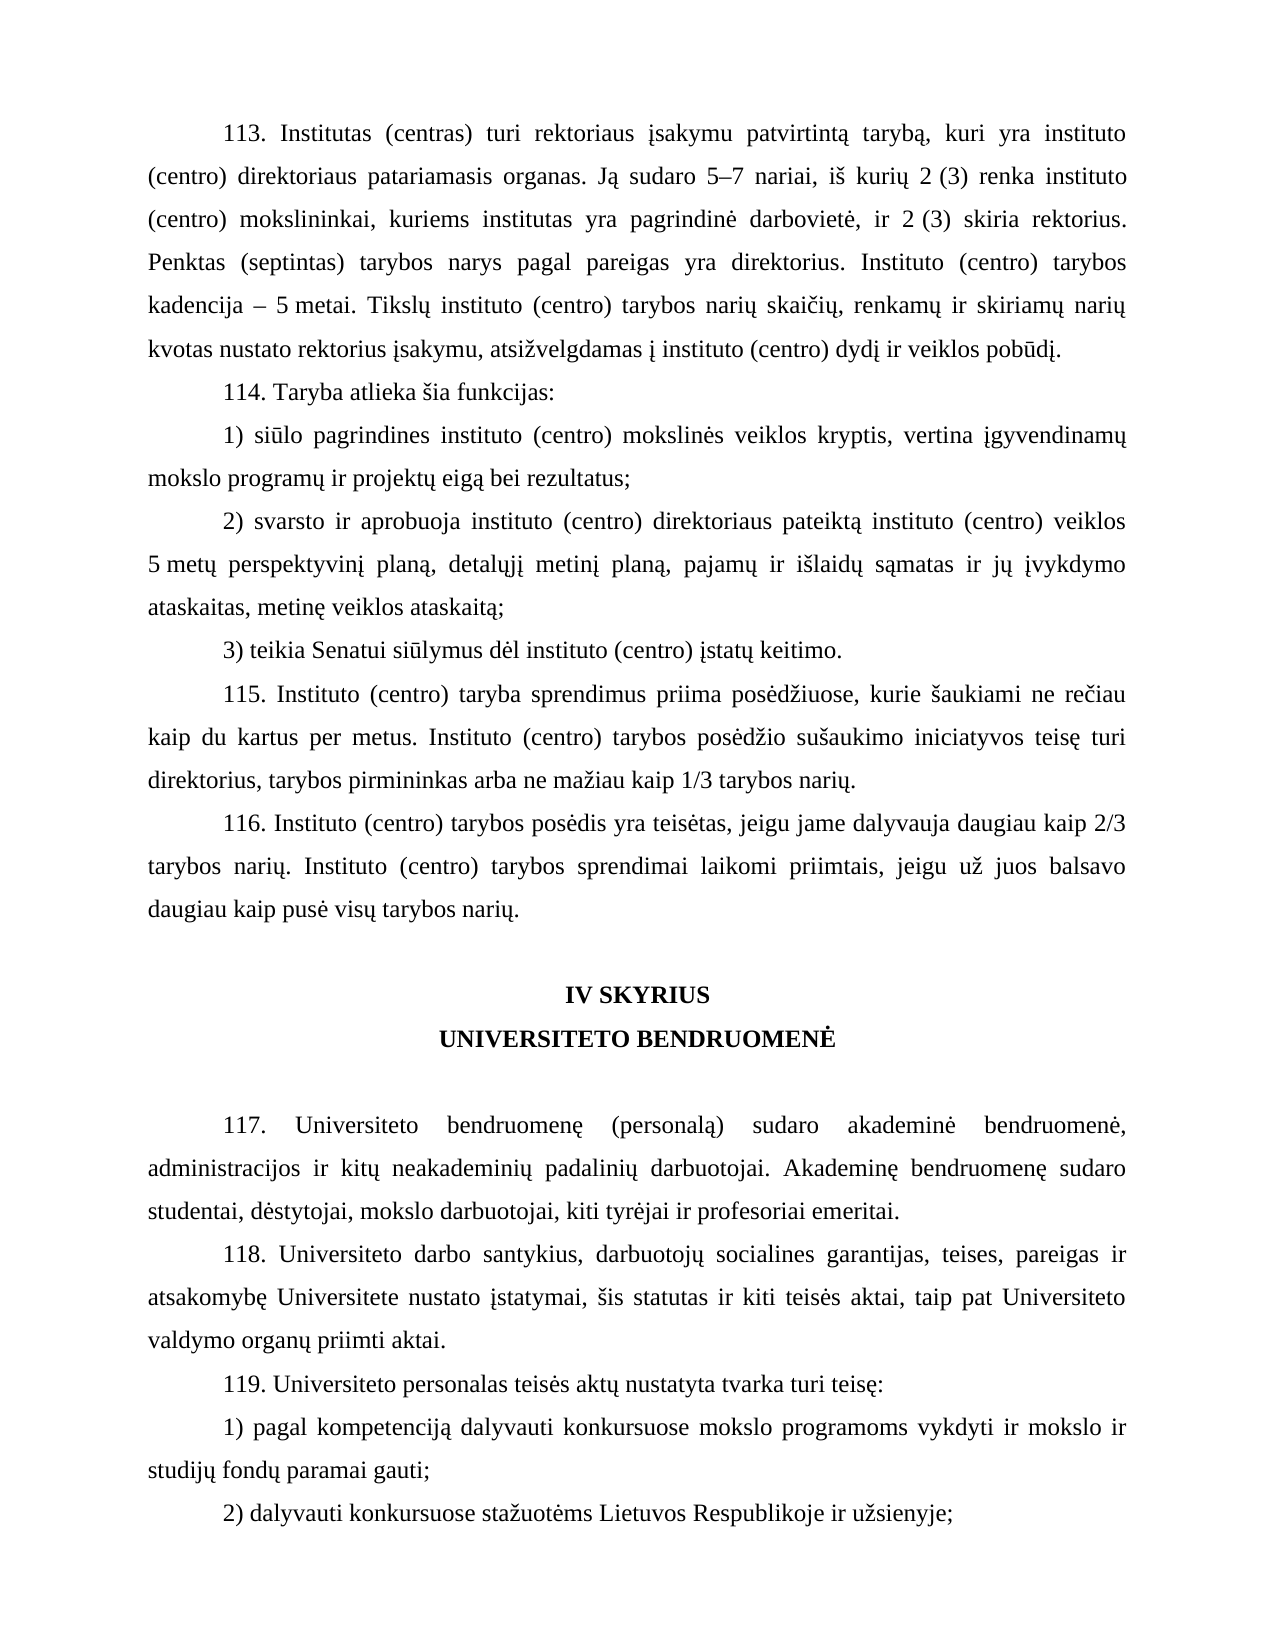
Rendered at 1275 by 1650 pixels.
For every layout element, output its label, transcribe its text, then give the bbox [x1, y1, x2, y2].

text 3) teikia Senatui siūlymus dėl instituto (centro) įstatų keitimo. [148, 636, 1127, 664]
text 1) siūlo pagrindines instituto (centro) mokslinės veiklos kryptis, vertina įgyvendinamų mokslo programų ir projektų eigą bei rezultatus; [148, 420, 1127, 492]
text 114. Taryba atlieka šia funkcijas: [148, 377, 1127, 406]
text 1) pagal kompetenciją dalyvauti konkursuose mokslo programoms vykdyti ir mokslo ir studijų fondų paramai gauti; [148, 1412, 1127, 1484]
text IV SKYRIUS [148, 981, 1127, 1009]
text 113. Institutas (centras) turi rektoriaus įsakymu patvirtintą tarybą, kuri yra instituto (centro) direktoriaus patariamasis organas. Ją sudaro 5–7 nariai, iš kurių 2 (3) renka instituto (centro) mokslininkai, kuriems institutas yra pagrindinė darbovietė, ir 2 (3) skiria rektorius. Penktas (septintas) tarybos narys pagal pareigas yra direktorius. Instituto (centro) tarybos kadencija – 5 metai. Tikslų instituto (centro) tarybos narių skaičių, renkamų ir skiriamų narių kvotas nustato rektorius įsakymu, atsižvelgdamas į instituto (centro) dydį ir veiklos pobūdį. [148, 118, 1127, 362]
text 116. Instituto (centro) tarybos posėdis yra teisėtas, jeigu jame dalyvauja daugiau kaip 2/3 tarybos narių. Instituto (centro) tarybos sprendimai laikomi priimtais, jeigu už juos balsavo daugiau kaip pusė visų tarybos narių. [148, 808, 1127, 923]
text 2) svarsto ir aprobuoja instituto (centro) direktoriaus pateiktą instituto (centro) veiklos 5 metų perspektyvinį planą, detalųjį metinį planą, pajamų ir išlaidų sąmatas ir jų įvykdymo ataskaitas, metinę veiklos ataskaitą; [148, 506, 1127, 621]
text 115. Instituto (centro) taryba sprendimus priima posėdžiuose, kurie šaukiami ne rečiau kaip du kartus per metus. Instituto (centro) tarybos posėdžio sušaukimo iniciatyvos teisę turi direktorius, tarybos pirmininkas arba ne mažiau kaip 1/3 tarybos narių. [148, 679, 1127, 794]
text 118. Universiteto darbo santykius, darbuotojų socialines garantijas, teises, pareigas ir atsakomybę Universitete nustato įstatymai, šis statutas ir kiti teisės aktai, taip pat Universiteto valdymo organų priimti aktai. [148, 1239, 1127, 1354]
text 119. Universiteto personalas teisės aktų nustatyta tvarka turi teisę: [148, 1369, 1127, 1397]
text universiteto bendruomenė [148, 1024, 1127, 1052]
text 2) dalyvauti konkursuose stažuotėms Lietuvos Respublikoje ir užsienyje; [148, 1498, 1127, 1527]
text 117. Universiteto bendruomenę (personalą) sudaro akademinė bendruomenė, administracijos ir kitų neakademinių padalinių darbuotojai. Akademinę bendruomenę sudaro studentai, dėstytojai, mokslo darbuotojai, kiti tyrėjai ir profesoriai emeritai. [148, 1110, 1127, 1225]
